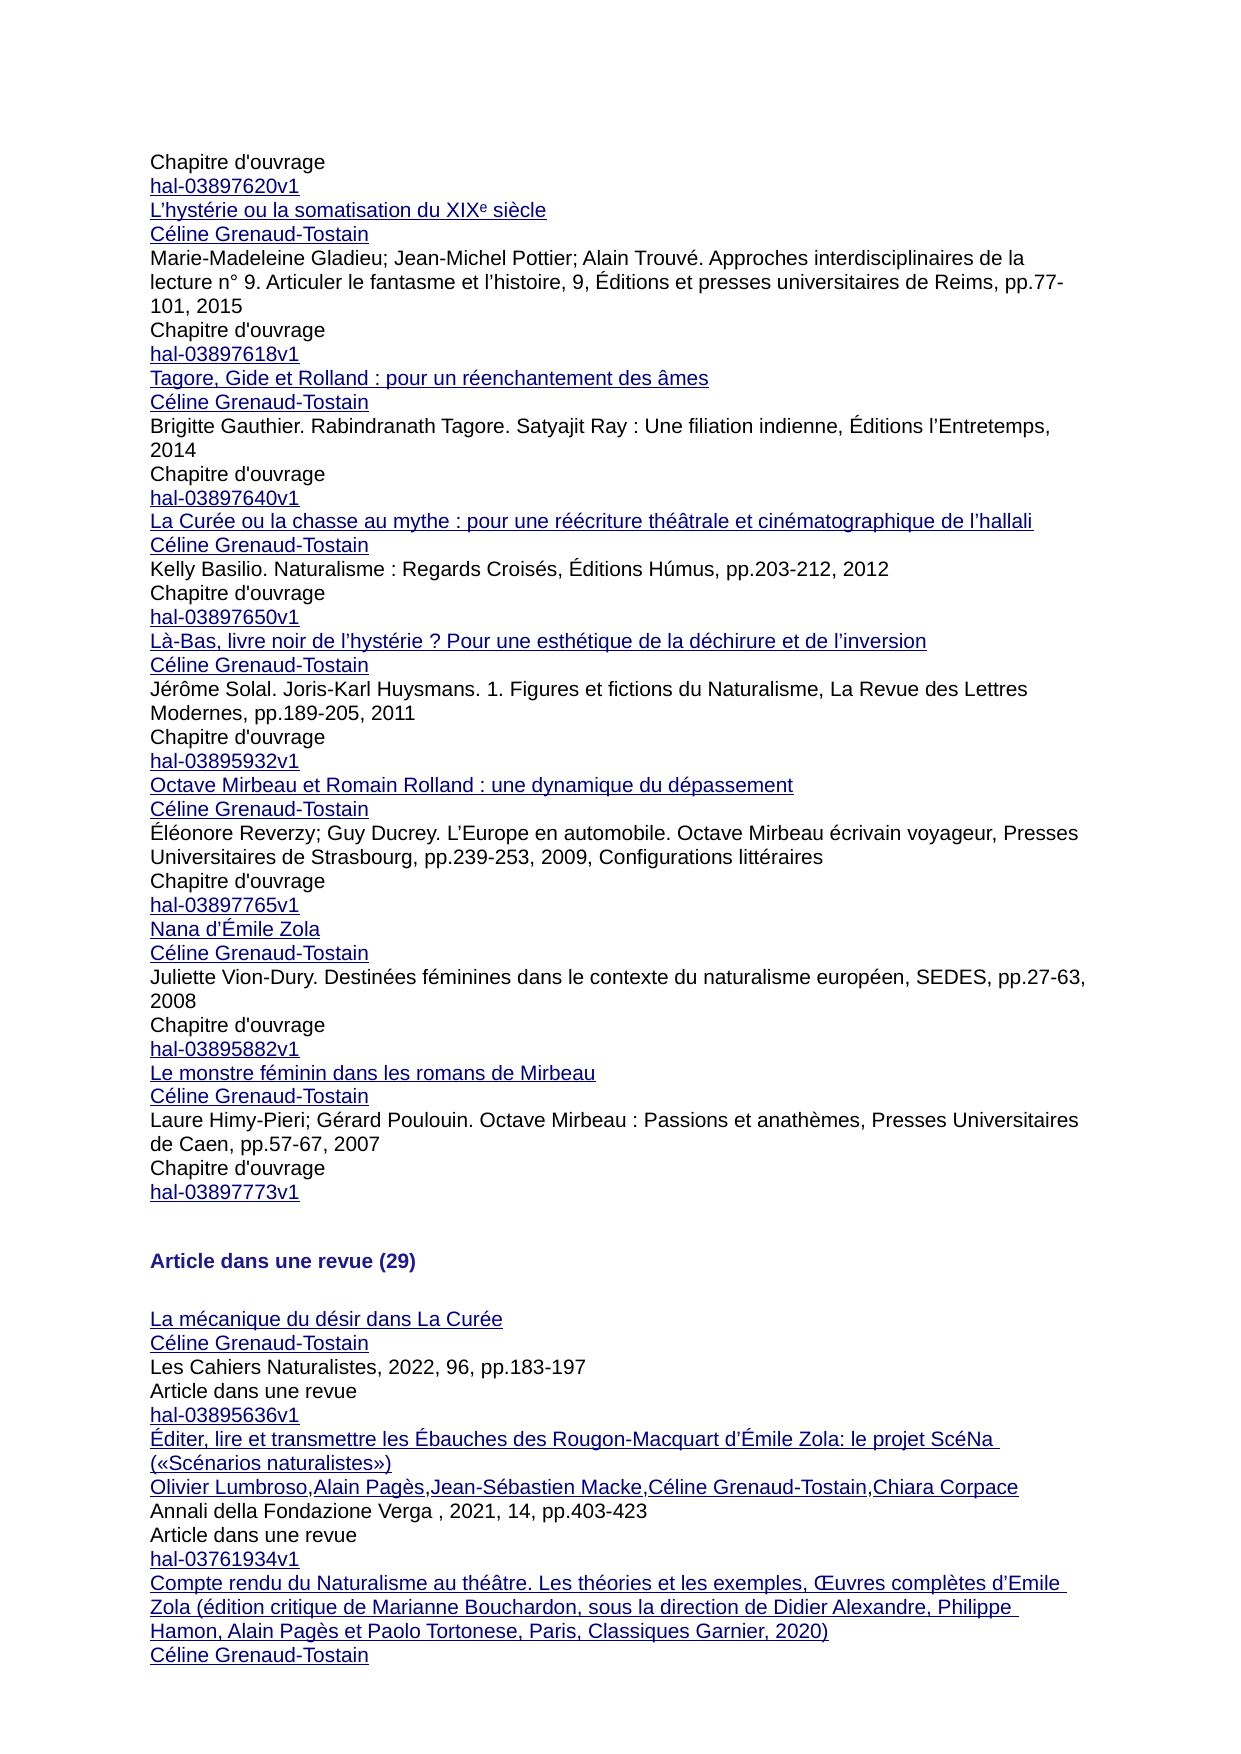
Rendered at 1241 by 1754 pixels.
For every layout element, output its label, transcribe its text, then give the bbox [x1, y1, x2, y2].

table_cell Nana d’Émile Zola Céline Grenaud-Tostain Juliette Vion-Dury. Destinées féminines dans le contexte du naturalisme européen, SEDES, pp.27-63, 2008 Chapitre d'ouvrage hal-03895882v1 [150, 917, 1090, 1060]
table_cell Tagore, Gide et Rolland : pour un réenchantement des âmes Céline Grenaud-Tostain Brigitte Gauthier. Rabindranath Tagore. Satyajit Ray : Une filiation indienne, Éditions l’Entretemps, 2014 Chapitre d'ouvrage hal-03897640v1 [150, 366, 1090, 509]
table_cell La Curée ou la chasse au mythe : pour une réécriture théâtrale et cinématographique de l’hallali Céline Grenaud-Tostain Kelly Basilio. Naturalisme : Regards Croisés, Éditions Húmus, pp.203-212, 2012 Chapitre d'ouvrage hal-03897650v1 [150, 509, 1090, 629]
table_cell Le monstre féminin dans les romans de Mirbeau Céline Grenaud-Tostain Laure Himy-Pieri; Gérard Poulouin. Octave Mirbeau : Passions et anathèmes, Presses Universitaires de Caen, pp.57-67, 2007 Chapitre d'ouvrage hal-03897773v1 [150, 1060, 1090, 1204]
table_cell Là-Bas, livre noir de l’hystérie ? Pour une esthétique de la déchirure et de l’inversion Céline Grenaud-Tostain Jérôme Solal. Joris-Karl Huysmans. 1. Figures et fictions du Naturalisme, La Revue des Lettres Modernes, pp.189-205, 2011 Chapitre d'ouvrage hal-03895932v1 [150, 629, 1090, 773]
table_cell Éditer, lire et transmettre les Ébauches des Rougon-Macquart d’Émile Zola: le projet ScéNa («Scénarios naturalistes») Olivier Lumbroso,Alain Pagès,Jean-Sébastien Macke,Céline Grenaud-Tostain,Chiara Corpace Annali della Fondazione Verga , 2021, 14, pp.403-423 Article dans une revue hal-03761934v1 [150, 1427, 1090, 1571]
table_cell Octave Mirbeau et Romain Rolland : une dynamique du dépassement Céline Grenaud-Tostain Éléonore Reverzy; Guy Ducrey. L’Europe en automobile. Octave Mirbeau écrivain voyageur, Presses Universitaires de Strasbourg, pp.239-253, 2009, Configurations littéraires Chapitre d'ouvrage hal-03897765v1 [150, 773, 1090, 917]
table_cell L’hystérie ou la somatisation du XIXᵉ siècle Céline Grenaud-Tostain Marie-Madeleine Gladieu; Jean-Michel Pottier; Alain Trouvé. Approches interdisciplinaires de la lecture n° 9. Articuler le fantasme et l’histoire, 9, Éditions et presses universitaires de Reims, pp.77-101, 2015 Chapitre d'ouvrage hal-03897618v1 [150, 198, 1090, 366]
table_header La mécanique du désir dans La Curée Céline Grenaud-Tostain Les Cahiers Naturalistes, 2022, 96, pp.183-197 Article dans une revue hal-03895636v1 [150, 1307, 1090, 1427]
table_cell Compte rendu du Naturalisme au théâtre. Les théories et les exemples, Œuvres complètes d’Emile Zola (édition critique de Marianne Bouchardon, sous la direction de Didier Alexandre, Philippe Hamon, Alain Pagès et Paolo Tortonese, Paris, Classiques Garnier, 2020) Céline Grenaud-Tostain [150, 1571, 1090, 1667]
table_cell Chapitre d'ouvrage hal-03897620v1 [150, 150, 1090, 198]
subtitle Article dans une revue (29) [150, 1249, 1090, 1273]
